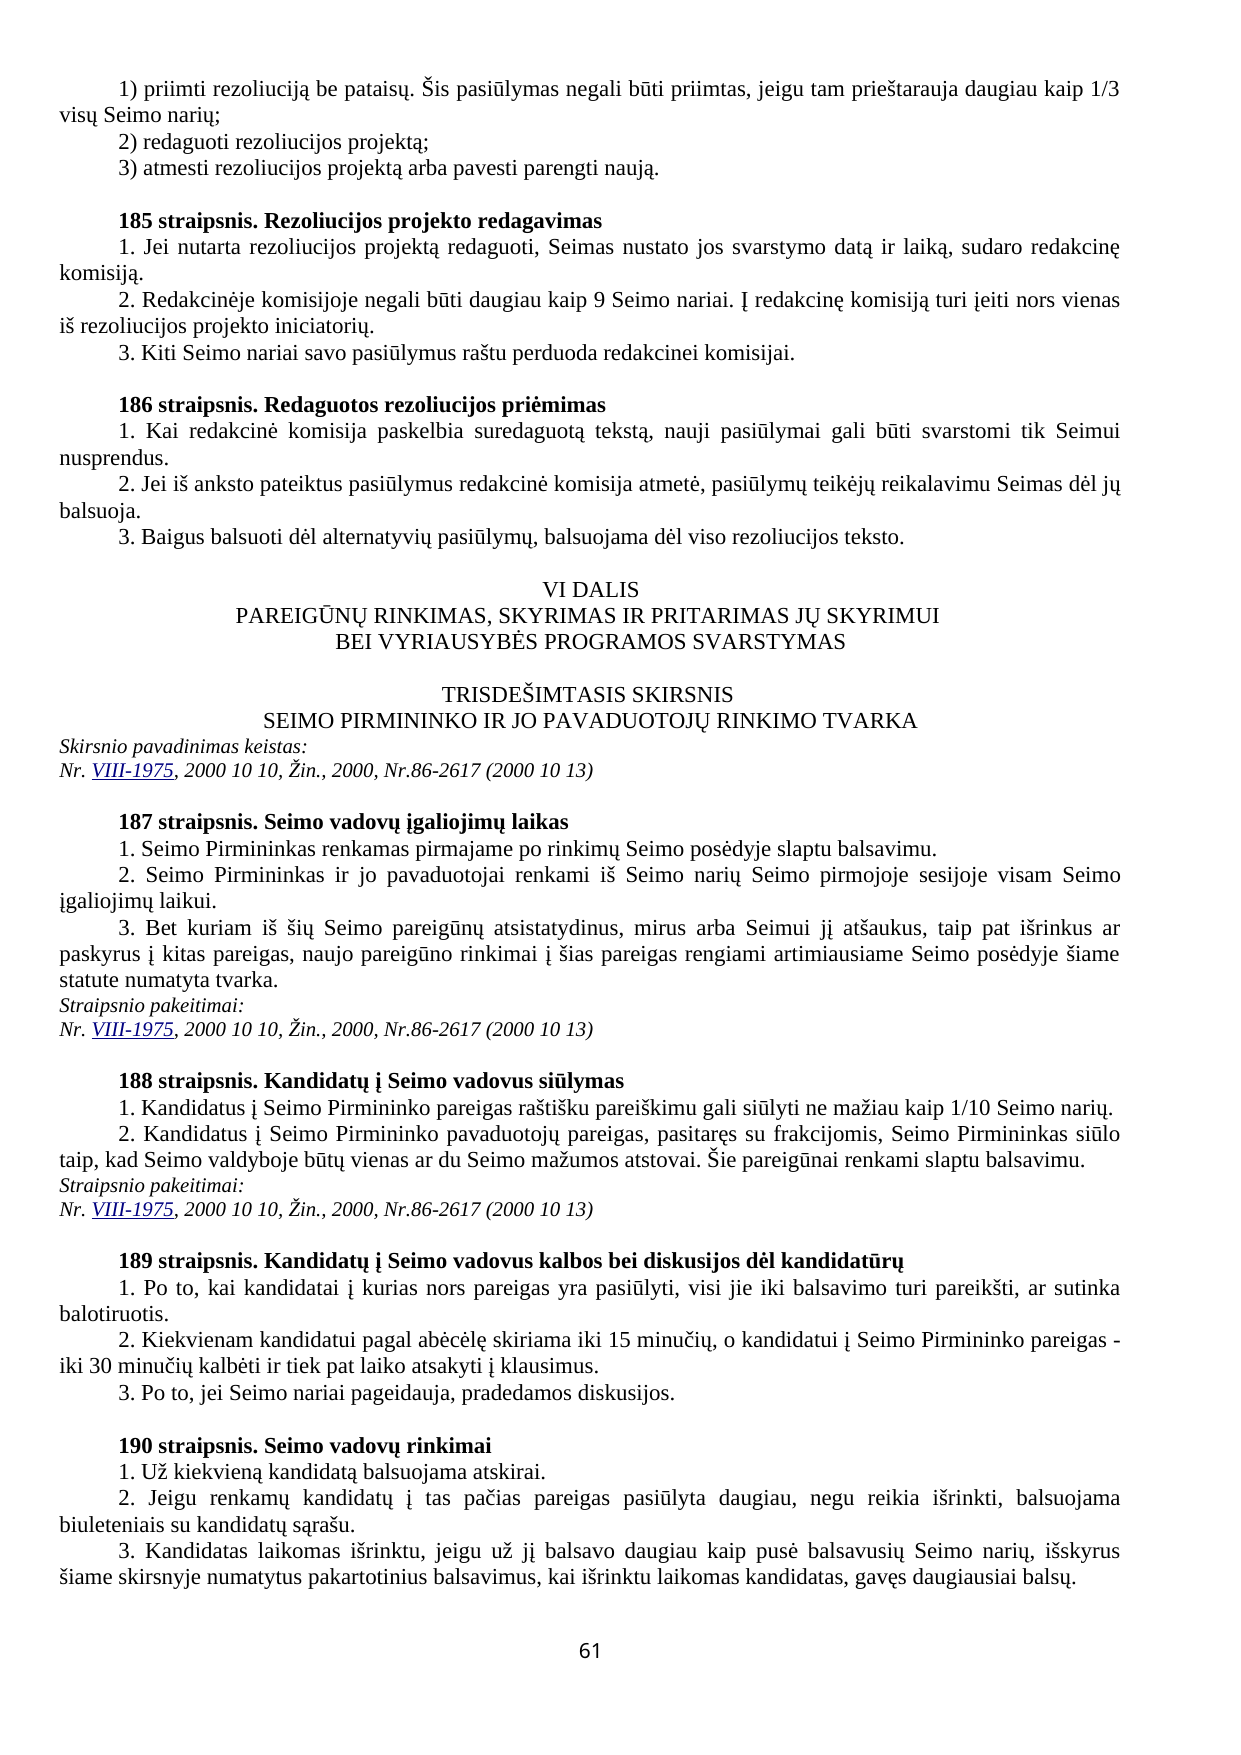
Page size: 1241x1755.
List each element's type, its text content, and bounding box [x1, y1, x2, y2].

text 2. Seimo Pirmininkas ir jo pavaduotojai renkami iš Seimo narių Seimo pirmojoje sesijoje visam Seimo įgaliojimų laikui. [59, 861, 1122, 914]
text Skirsnio pavadinimas keistas: [59, 734, 1122, 758]
text 3. Kiti Seimo nariai savo pasiūlymus raštu perduoda redakcinei komisijai. [59, 338, 1122, 365]
text Straipsnio pakeitimai: [59, 1173, 1122, 1197]
text 3) atmesti rezoliucijos projektą arba pavesti parengti naują. [59, 154, 1122, 180]
text 2) redaguoti rezoliucijos projektą; [59, 128, 1122, 154]
text 1. Seimo Pirmininkas renkamas pirmajame po rinkimų Seimo posėdyje slaptu balsavimu. [59, 835, 1122, 861]
text Nr. VIII-1975, 2000 10 10, Žin., 2000, Nr.86-2617 (2000 10 13) [59, 1017, 1122, 1041]
text 189 straipsnis. Kandidatų į Seimo vadovus kalbos bei diskusijos dėl kandidatūrų [118, 1247, 1122, 1273]
text 1) priimti rezoliuciją be pataisų. Šis pasiūlymas negali būti priimtas, jeigu tam prieštarauja daugiau kaip 1/3 visų Seimo narių; [59, 75, 1122, 128]
text Nr. VIII-1975, 2000 10 10, Žin., 2000, Nr.86-2617 (2000 10 13) [59, 1197, 1122, 1221]
text 3. Bet kuriam iš šių Seimo pareigūnų atsistatydinus, mirus arba Seimui jį atšaukus, taip pat išrinkus ar paskyrus į kitas pareigas, naujo pareigūno rinkimai į šias pareigas rengiami artimiausiame Seimo posėdyje šiame statute numatyta tvarka. [59, 914, 1122, 993]
text SEIMO PIRMININKO IR JO PAVADUOTOJŲ RINKIMO TVARKA [59, 707, 1122, 734]
text 2. Kandidatus į Seimo Pirmininko pavaduotojų pareigas, pasitaręs su frakcijomis, Seimo Pirmininkas siūlo taip, kad Seimo valdyboje būtų vienas ar du Seimo mažumos atstovai. Šie pareigūnai renkami slaptu balsavimu. [59, 1120, 1122, 1173]
text Straipsnio pakeitimai: [59, 993, 1122, 1017]
text 1. Po to, kai kandidatai į kurias nors pareigas yra pasiūlyti, visi jie iki balsavimo turi pareikšti, ar sutinka balotiruotis. [59, 1273, 1122, 1326]
text 1. Jei nutarta rezoliucijos projektą redaguoti, Seimas nustato jos svarstymo datą ir laiką, sudaro redakcinę komisiją. [59, 233, 1122, 286]
text TRISDEŠIMTASIS SKIRSNIS [59, 681, 1122, 707]
text PAREIGŪNŲ RINKIMAS, SKYRIMAS IR PRITARIMAS JŲ SKYRIMUI [59, 602, 1122, 628]
text 2. Jeigu renkamų kandidatų į tas pačias pareigas pasiūlyta daugiau, negu reikia išrinkti, balsuojama biuleteniais su kandidatų sąrašu. [59, 1484, 1122, 1537]
text 1. Kai redakcinė komisija paskelbia suredaguotą tekstą, nauji pasiūlymai gali būti svarstomi tik Seimui nusprendus. [59, 418, 1122, 470]
text 188 straipsnis. Kandidatų į Seimo vadovus siūlymas [59, 1067, 1122, 1094]
text 2. Kiekvienam kandidatui pagal abėcėlę skiriama iki 15 minučių, o kandidatui į Seimo Pirmininko pareigas - iki 30 minučių kalbėti ir tiek pat laiko atsakyti į klausimus. [59, 1326, 1122, 1379]
text 1. Už kiekvieną kandidatą balsuojama atskirai. [59, 1458, 1122, 1484]
text 185 straipsnis. Rezoliucijos projekto redagavimas [59, 207, 1122, 233]
text 190 straipsnis. Seimo vadovų rinkimai [59, 1432, 1122, 1458]
text 1. Kandidatus į Seimo Pirmininko pareigas raštišku pareiškimu gali siūlyti ne mažiau kaip 1/10 Seimo narių. [59, 1094, 1122, 1120]
text 2. Jei iš anksto pateiktus pasiūlymus redakcinė komisija atmetė, pasiūlymų teikėjų reikalavimu Seimas dėl jų balsuoja. [59, 470, 1122, 523]
text 3. Kandidatas laikomas išrinktu, jeigu už jį balsavo daugiau kaip pusė balsavusių Seimo narių, išskyrus šiame skirsnyje numatytus pakartotinius balsavimus, kai išrinktu laikomas kandidatas, gavęs daugiausiai balsų. [59, 1537, 1122, 1590]
text Nr. VIII-1975, 2000 10 10, Žin., 2000, Nr.86-2617 (2000 10 13) [59, 758, 1122, 782]
text BEI VYRIAUSYBĖS PROGRAMOS SVARSTYMAS [59, 628, 1122, 655]
text 3. Po to, jei Seimo nariai pageidauja, pradedamos diskusijos. [59, 1379, 1122, 1405]
text 186 straipsnis. Redaguotos rezoliucijos priėmimas [59, 391, 1122, 418]
text 3. Baigus balsuoti dėl alternatyvių pasiūlymų, balsuojama dėl viso rezoliucijos teksto. [59, 523, 1122, 549]
text VI DALIS [59, 576, 1122, 602]
text 2. Redakcinėje komisijoje negali būti daugiau kaip 9 Seimo nariai. Į redakcinę komisiją turi įeiti nors vienas iš rezoliucijos projekto iniciatorių. [59, 286, 1122, 338]
text 187 straipsnis. Seimo vadovų įgaliojimų laikas [59, 808, 1122, 835]
